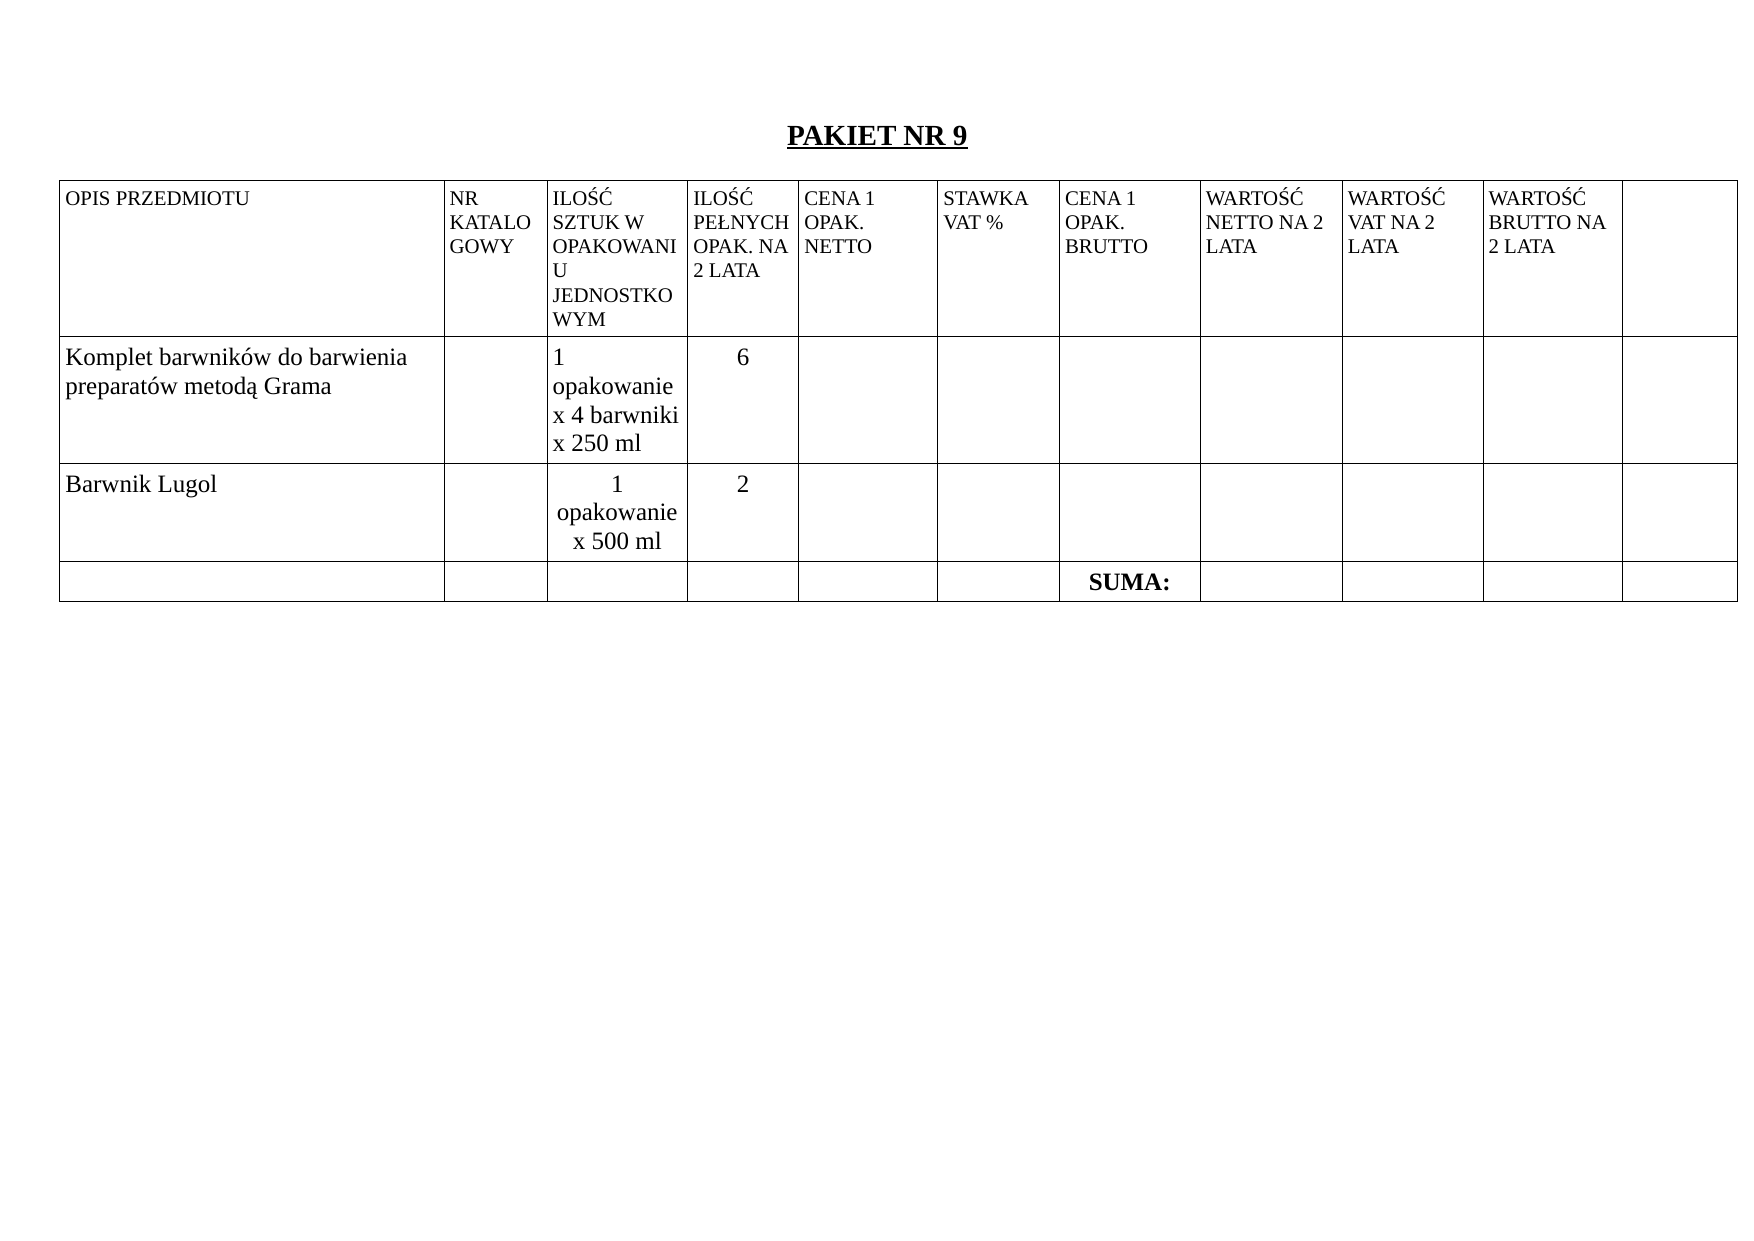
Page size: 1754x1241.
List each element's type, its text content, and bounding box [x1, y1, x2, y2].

table_cell [1623, 562, 1737, 601]
table_cell [1201, 337, 1342, 463]
table_header NR KATALOGOWY [445, 181, 547, 336]
table_cell 2 [688, 464, 798, 561]
table_cell 1 opakowanie x 500 ml [548, 464, 687, 561]
table_cell [938, 337, 1059, 463]
table_cell [1484, 562, 1622, 601]
text PAKIET NR 9 [118, 118, 1636, 152]
table_cell [1623, 464, 1737, 561]
table_header WARTOŚĆ BRUTTO NA 2 LATA [1484, 181, 1622, 336]
table_header CENA 1 OPAK. NETTO [799, 181, 937, 336]
table_header OPIS PRZEDMIOTU [60, 181, 444, 336]
table_cell [1060, 464, 1200, 561]
table_cell [1484, 337, 1622, 463]
table_header ILOŚĆ SZTUK W OPAKOWANIU JEDNOSTKOWYM [548, 181, 687, 336]
table_cell [445, 337, 547, 463]
table_cell Komplet barwników do barwienia preparatów metodą Grama [60, 337, 444, 463]
table_cell [60, 562, 444, 601]
table_cell [1343, 464, 1483, 561]
table_cell 6 [688, 337, 798, 463]
table_cell 1 opakowanie x 4 barwniki x 250 ml [548, 337, 687, 463]
table_cell [1343, 562, 1483, 601]
table_cell [445, 464, 547, 561]
table_cell [799, 337, 937, 463]
table_cell Barwnik Lugol [60, 464, 444, 561]
table_header WARTOŚĆ VAT NA 2 LATA [1343, 181, 1483, 336]
table_header ILOŚĆ PEŁNYCH OPAK. NA 2 LATA [688, 181, 798, 336]
table_cell [1623, 337, 1737, 463]
table_cell [1484, 464, 1622, 561]
table_header STAWKA VAT % [938, 181, 1059, 336]
table_cell [445, 562, 547, 601]
table_cell [548, 562, 687, 601]
table_header [1623, 181, 1737, 336]
table_header CENA 1 OPAK. BRUTTO [1060, 181, 1200, 336]
table_cell [1343, 337, 1483, 463]
table_cell [799, 562, 937, 601]
table_cell [799, 464, 937, 561]
table_cell [1201, 464, 1342, 561]
table_cell [1060, 337, 1200, 463]
table_cell [1201, 562, 1342, 601]
table_cell SUMA: [1060, 562, 1200, 601]
table_header WARTOŚĆ NETTO NA 2 LATA [1201, 181, 1342, 336]
table_cell [938, 562, 1059, 601]
table_cell [688, 562, 798, 601]
table_cell [938, 464, 1059, 561]
